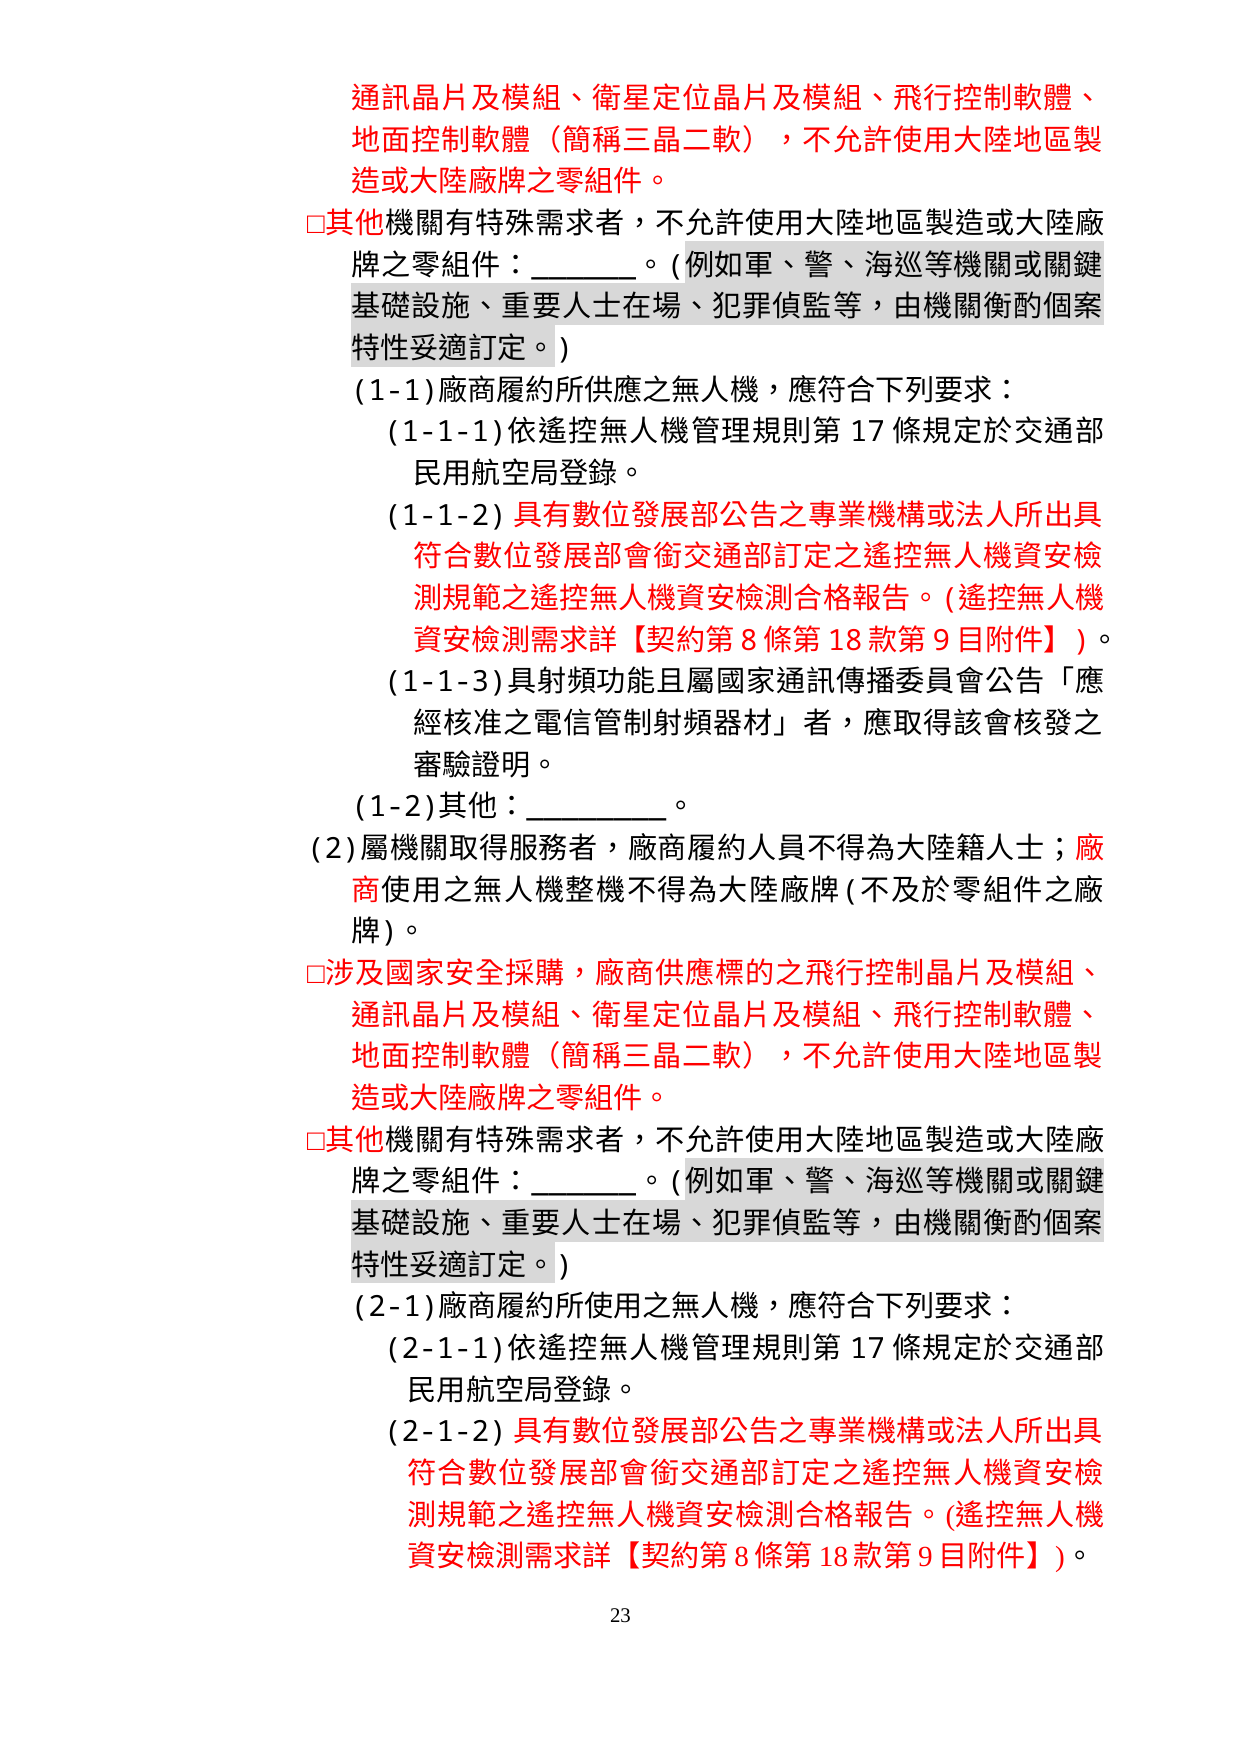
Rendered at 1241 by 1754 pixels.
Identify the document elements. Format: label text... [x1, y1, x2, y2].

text (2-1)廠商履約所使用之無人機，應符合下列要求： [351, 1283, 1104, 1325]
text □其他機關有特殊需求者，不允許使用大陸地區製造或大陸廠牌之零組件：______。(例如軍、警、海巡等機關或關鍵基礎設施、重要人士在場、犯罪偵監等，由機關衡酌個案特性妥適訂定。) [307, 1117, 1104, 1283]
text (1-1-3)具射頻功能且屬國家通訊傳播委員會公告「應經核准之電信管制射頻器材」者，應取得該會核發之審驗證明。 [384, 658, 1104, 783]
text (1-1-1)依遙控無人機管理規則第17條規定於交通部民用航空局登錄。 [384, 408, 1104, 492]
text (2-1-1)依遙控無人機管理規則第17條規定於交通部民用航空局登錄。 [384, 1325, 1104, 1408]
text (1-1)廠商履約所供應之無人機，應符合下列要求： [351, 367, 1104, 408]
text (2)屬機關取得服務者，廠商履約人員不得為大陸籍人士；廠商使用之無人機整機不得為大陸廠牌(不及於零組件之廠牌)。 [307, 825, 1104, 950]
text (1-2)其他：________。 [351, 783, 1104, 825]
text (2-1-2) 具有數位發展部公告之專業機構或法人所出具符合數位發展部會銜交通部訂定之遙控無人機資安檢測規範之遙控無人機資安檢測合格報告。(遙控無人機資安檢測需求詳【契約第8條第18款第9目附件】)。 [384, 1408, 1104, 1575]
text □涉及國家安全採購，廠商供應標的之飛行控制晶片及模組、通訊晶片及模組、衛星定位晶片及模組、飛行控制軟體、地面控制軟體（簡稱三晶二軟），不允許使用大陸地區製造或大陸廠牌之零組件。 [307, 950, 1104, 1117]
text □其他機關有特殊需求者，不允許使用大陸地區製造或大陸廠牌之零組件：______。(例如軍、警、海巡等機關或關鍵基礎設施、重要人士在場、犯罪偵監等，由機關衡酌個案特性妥適訂定。) [307, 200, 1104, 367]
text (1-1-2) 具有數位發展部公告之專業機構或法人所出具符合數位發展部會銜交通部訂定之遙控無人機資安檢測規範之遙控無人機資安檢測合格報告。(遙控無人機資安檢測需求詳【契約第8條第18款第9目附件】)。 [384, 492, 1104, 658]
text 通訊晶片及模組、衛星定位晶片及模組、飛行控制軟體、地面控制軟體（簡稱三晶二軟），不允許使用大陸地區製造或大陸廠牌之零組件。 [307, 75, 1104, 200]
